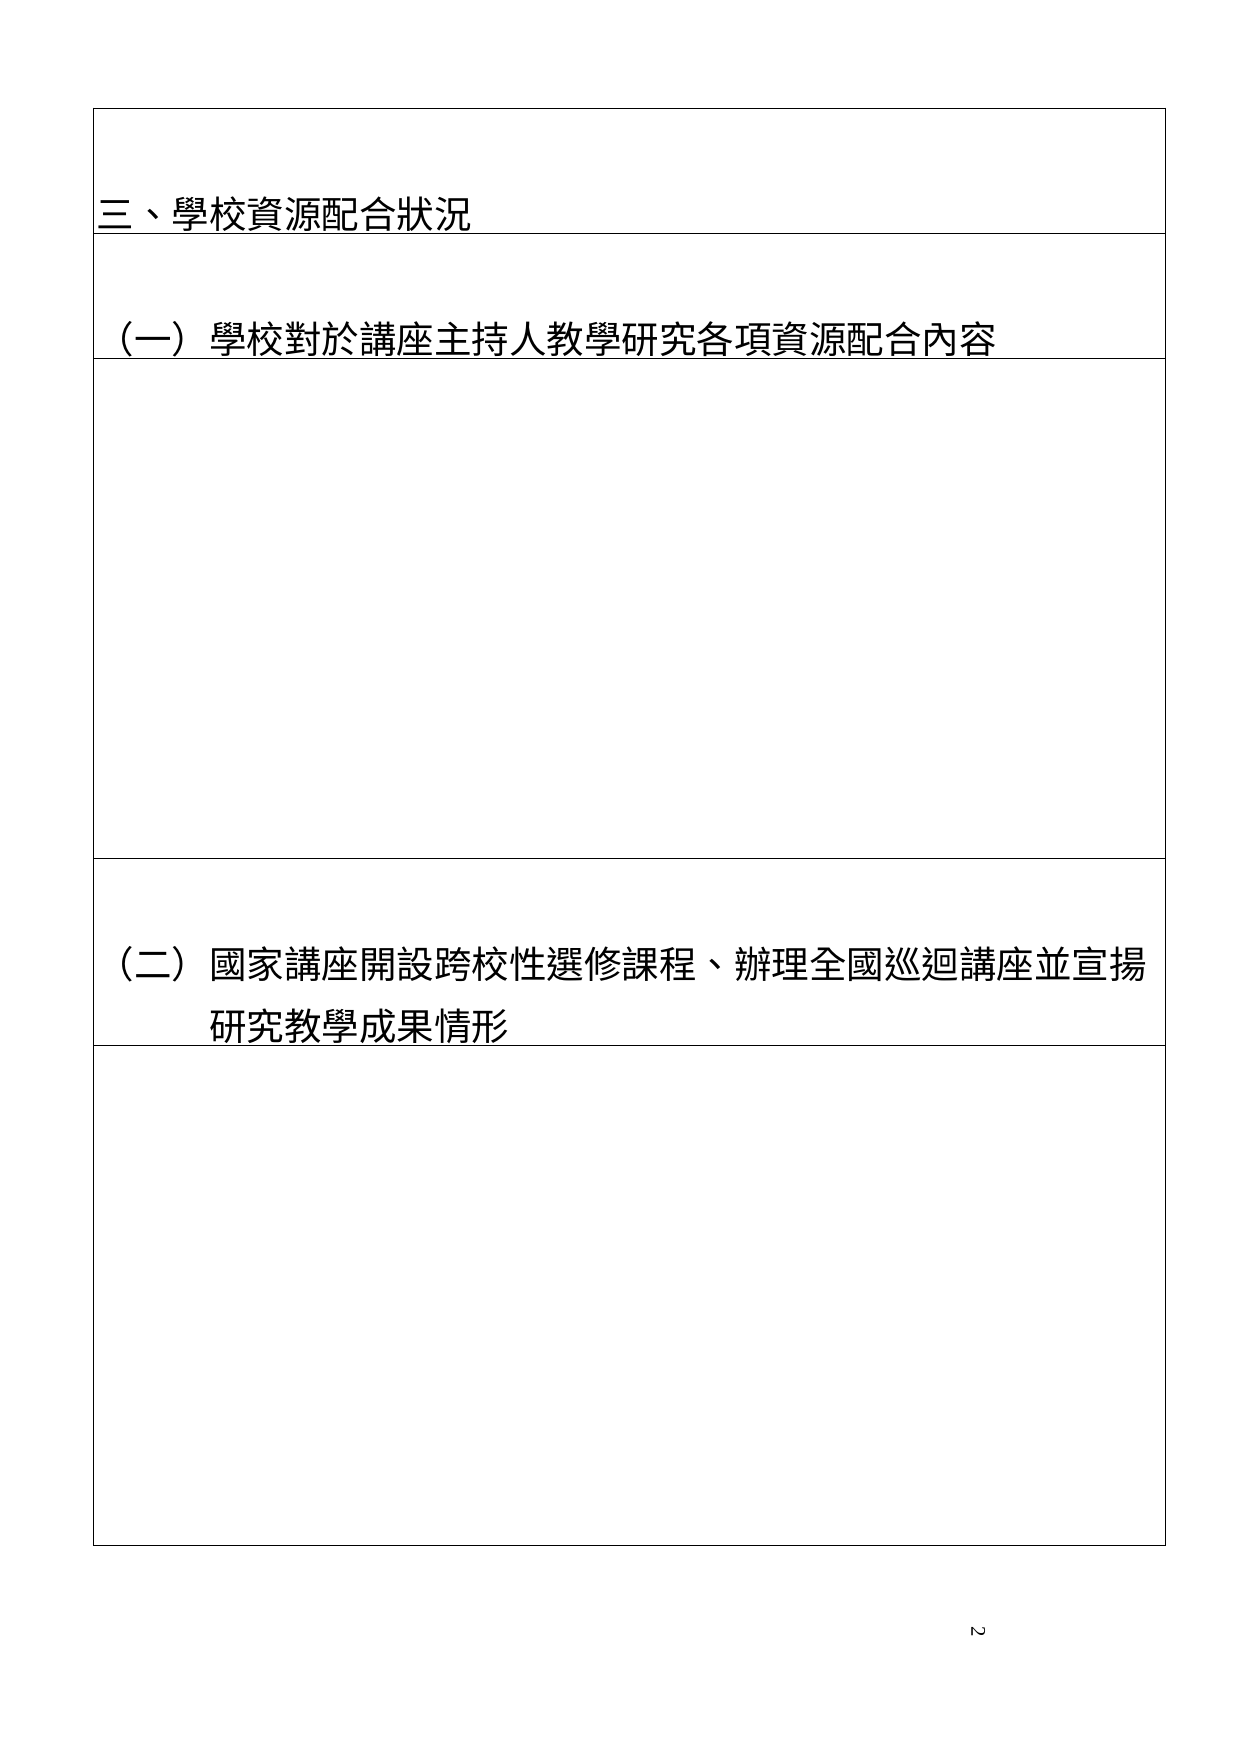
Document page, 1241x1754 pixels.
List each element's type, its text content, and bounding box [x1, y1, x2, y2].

table_cell （二）國家講座開設跨校性選修課程、辦理全國巡迴講座並宣揚研究教學成果情形 [94, 859, 1165, 1045]
table_cell [94, 1046, 1165, 1545]
table_cell 三、學校資源配合狀況 [94, 109, 1165, 233]
table_cell [94, 359, 1165, 858]
table_cell （一）學校對於講座主持人教學研究各項資源配合內容 [94, 234, 1165, 358]
